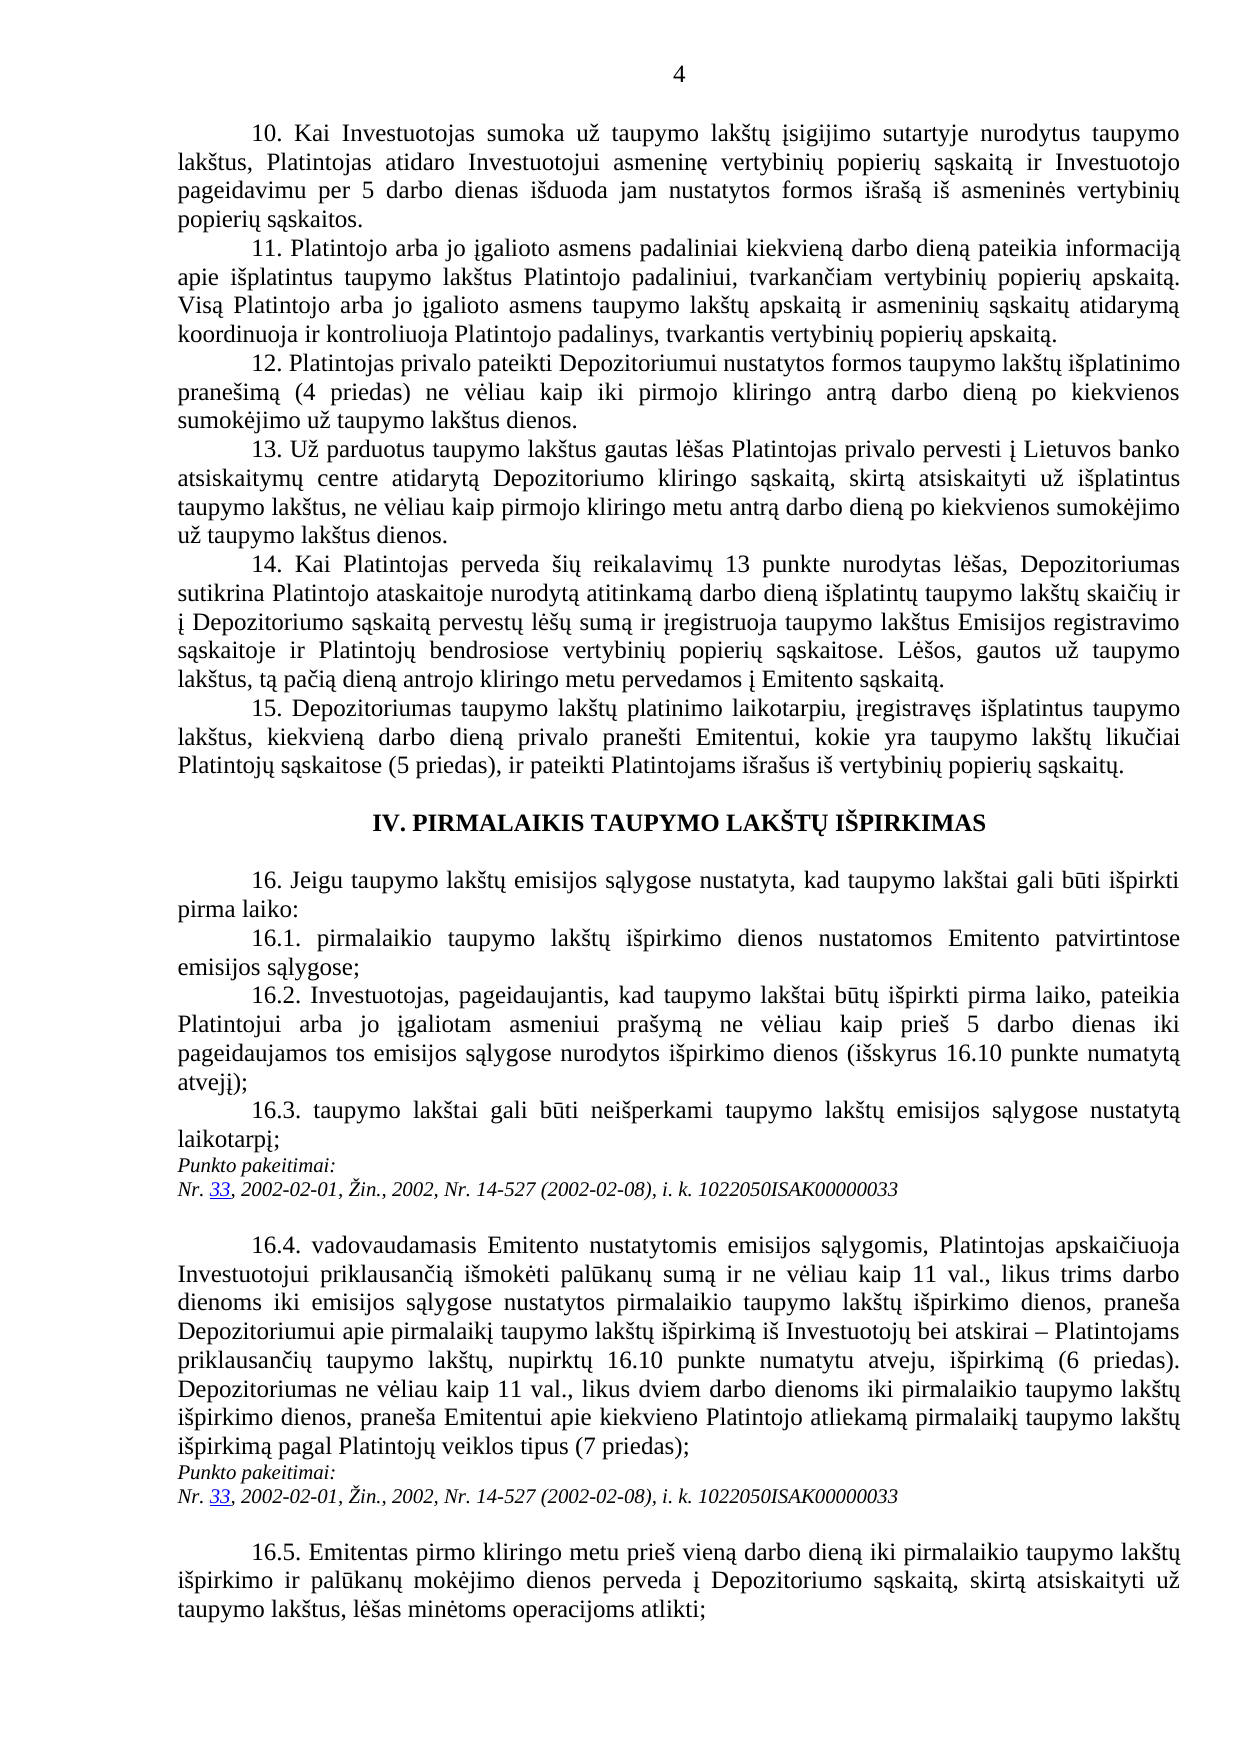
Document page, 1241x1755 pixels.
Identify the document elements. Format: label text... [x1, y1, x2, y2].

text 16.2. Investuotojas, pageidaujantis, kad taupymo lakštai būtų išpirkti pirma laiko, pateikia Platintojui arba jo įgaliotam asmeniui prašymą ne vėliau kaip prieš 5 darbo dienas iki pageidaujamos tos emisijos sąlygose nurodytos išpirkimo dienos (išskyrus 16.10 punkte numatytą atvejį); [177, 981, 1181, 1096]
text 14. Kai Platintojas perveda šių reikalavimų 13 punkte nurodytas lėšas, Depozitoriumas sutikrina Platintojo ataskaitoje nurodytą atitinkamą darbo dieną išplatintų taupymo lakštų skaičių ir į Depozitoriumo sąskaitą pervestų lėšų sumą ir įregistruoja taupymo lakštus Emisijos registravimo sąskaitoje ir Platintojų bendrosiose vertybinių popierių sąskaitose. Lėšos, gautos už taupymo lakštus, tą pačią dieną antrojo kliringo metu pervedamos į Emitento sąskaitą. [177, 549, 1181, 693]
text 16. Jeigu taupymo lakštų emisijos sąlygose nustatyta, kad taupymo lakštai gali būti išpirkti pirma laiko: [177, 866, 1181, 923]
text Punkto pakeitimai: [177, 1153, 1181, 1177]
text IV. Pirmalaikis taupymo lakštų išpirkimas [177, 808, 1181, 837]
text 15. Depozitoriumas taupymo lakštų platinimo laikotarpiu, įregistravęs išplatintus taupymo lakštus, kiekvieną darbo dieną privalo pranešti Emitentui, kokie yra taupymo lakštų likučiai Platintojų sąskaitose (5 priedas), ir pateikti Platintojams išrašus iš vertybinių popierių sąskaitų. [177, 693, 1181, 779]
text Punkto pakeitimai: [177, 1460, 1181, 1484]
text 12. Platintojas privalo pateikti Depozitoriumui nustatytos formos taupymo lakštų išplatinimo pranešimą (4 priedas) ne vėliau kaip iki pirmojo kliringo antrą darbo dieną po kiekvienos sumokėjimo už taupymo lakštus dienos. [177, 348, 1181, 434]
text 10. Kai Investuotojas sumoka už taupymo lakštų įsigijimo sutartyje nurodytus taupymo lakštus, Platintojas atidaro Investuotojui asmeninę vertybinių popierių sąskaitą ir Investuotojo pageidavimu per 5 darbo dienas išduoda jam nustatytos formos išrašą iš asmeninės vertybinių popierių sąskaitos. [177, 118, 1181, 233]
text 16.5. Emitentas pirmo kliringo metu prieš vieną darbo dieną iki pirmalaikio taupymo lakštų išpirkimo ir palūkanų mokėjimo dienos perveda į Depozitoriumo sąskaitą, skirtą atsiskaityti už taupymo lakštus, lėšas minėtoms operacijoms atlikti; [177, 1537, 1181, 1623]
text Nr. 33, 2002-02-01, Žin., 2002, Nr. 14-527 (2002-02-08), i. k. 1022050ISAK00000033 [177, 1484, 1181, 1508]
text 16.4. vadovaudamasis Emitento nustatytomis emisijos sąlygomis, Platintojas apskaičiuoja Investuotojui priklausančią išmokėti palūkanų sumą ir ne vėliau kaip 11 val., likus trims darbo dienoms iki emisijos sąlygose nustatytos pirmalaikio taupymo lakštų išpirkimo dienos, praneša Depozitoriumui apie pirmalaikį taupymo lakštų išpirkimą iš Investuotojų bei atskirai – Platintojams priklausančių taupymo lakštų, nupirktų 16.10 punkte numatytu atveju, išpirkimą (6 priedas). Depozitoriumas ne vėliau kaip 11 val., likus dviem darbo dienoms iki pirmalaikio taupymo lakštų išpirkimo dienos, praneša Emitentui apie kiekvieno Platintojo atliekamą pirmalaikį taupymo lakštų išpirkimą pagal Platintojų veiklos tipus (7 priedas); [177, 1230, 1181, 1460]
text 16.1. pirmalaikio taupymo lakštų išpirkimo dienos nustatomos Emitento patvirtintose emisijos sąlygose; [177, 923, 1181, 981]
text 16.3. taupymo lakštai gali būti neišperkami taupymo lakštų emisijos sąlygose nustatytą laikotarpį; [177, 1096, 1181, 1153]
text 13. Už parduotus taupymo lakštus gautas lėšas Platintojas privalo pervesti į Lietuvos banko atsiskaitymų centre atidarytą Depozitoriumo kliringo sąskaitą, skirtą atsiskaityti už išplatintus taupymo lakštus, ne vėliau kaip pirmojo kliringo metu antrą darbo dieną po kiekvienos sumokėjimo už taupymo lakštus dienos. [177, 434, 1181, 549]
text 11. Platintojo arba jo įgalioto asmens padaliniai kiekvieną darbo dieną pateikia informaciją apie išplatintus taupymo lakštus Platintojo padaliniui, tvarkančiam vertybinių popierių apskaitą. Visą Platintojo arba jo įgalioto asmens taupymo lakštų apskaitą ir asmeninių sąskaitų atidarymą koordinuoja ir kontroliuoja Platintojo padalinys, tvarkantis vertybinių popierių apskaitą. [177, 233, 1181, 348]
text Nr. 33, 2002-02-01, Žin., 2002, Nr. 14-527 (2002-02-08), i. k. 1022050ISAK00000033 [177, 1177, 1181, 1201]
